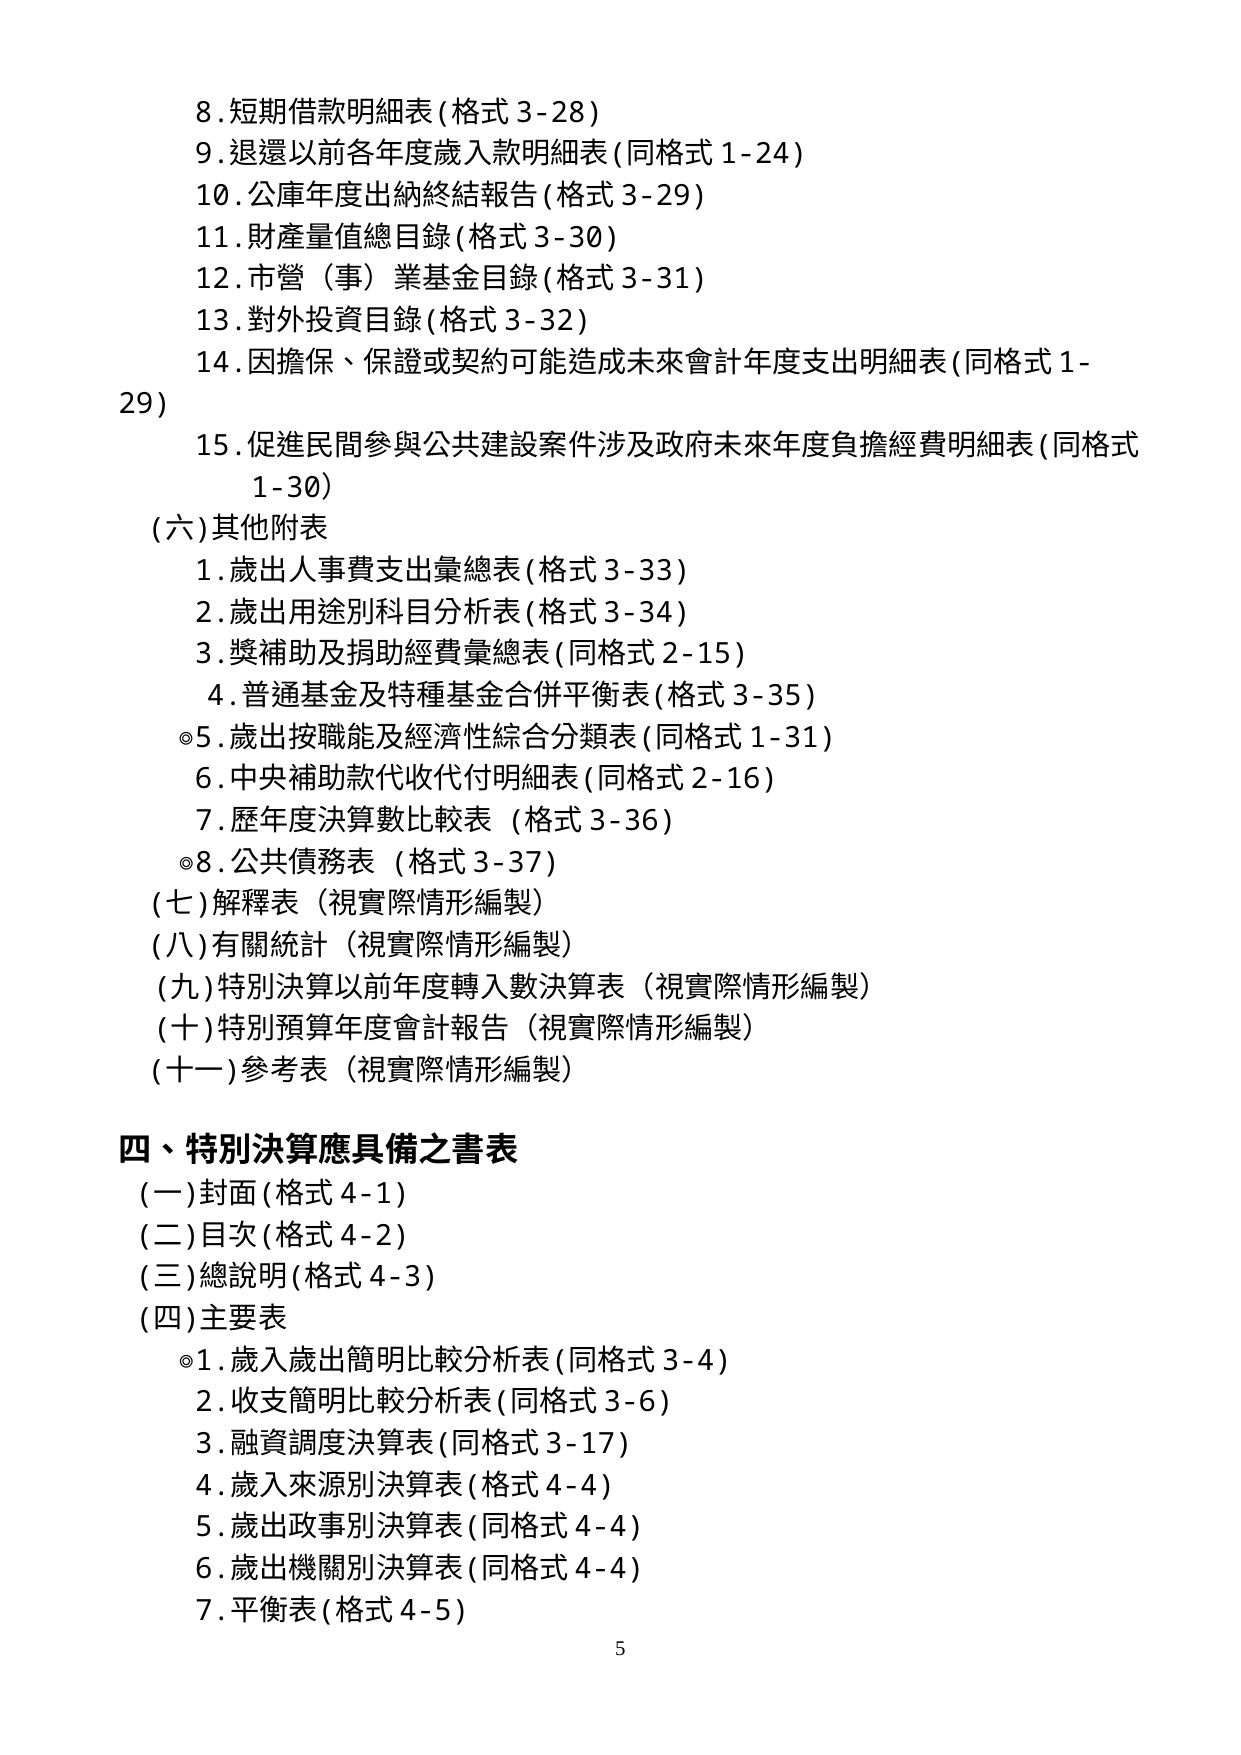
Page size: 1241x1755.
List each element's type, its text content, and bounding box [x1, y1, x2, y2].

text ◎(一)封面(格式4-1) [113, 1170, 1122, 1212]
text ◎(三)總說明(格式4-3) [113, 1253, 1122, 1295]
text ◎6.中央補助款代收代付明細表(同格式2-16) [118, 755, 1122, 797]
text (七)解釋表（視實際情形編製） [118, 880, 1122, 922]
text ◎2.收支簡明比較分析表(同格式3-6) [177, 1378, 1122, 1420]
text ◎1.歲入歲出簡明比較分析表(同格式3-4) [177, 1337, 1122, 1378]
text (八)有關統計（視實際情形編製） [118, 922, 1122, 964]
text ◎(四)主要表 [113, 1295, 1122, 1337]
text ◎11.財產量值總目錄(格式3-30) [118, 214, 1122, 255]
text ◎10.公庫年度出納終結報告(格式3-29) [118, 172, 1122, 214]
text ◎12.市營（事）業基金目錄(格式3-31) [118, 255, 1122, 297]
text ◎3.獎補助及捐助經費彙總表(同格式2-15) [177, 630, 1122, 672]
text ◎8.公共債務表 (格式3-37) [177, 839, 1122, 880]
text ◎5.歲出政事別決算表(同格式4-4) [177, 1503, 1122, 1545]
text (十)特別預算年度會計報告（視實際情形編製） [118, 1005, 1122, 1047]
text ◎15.促進民間參與公共建設案件涉及政府未來年度負擔經費明細表(同格式1-30） [177, 422, 1155, 505]
text ◎14.因擔保、保證或契約可能造成未來會計年度支出明細表(同格式1-29) [118, 339, 1122, 422]
text ◎5.歲出按職能及經濟性綜合分類表(同格式1-31) [118, 714, 1122, 755]
text ◎9.退還以前各年度歲入款明細表(同格式1-24) [118, 130, 1122, 172]
text ◎8.短期借款明細表(格式3-28) [118, 89, 1122, 130]
text ◎7.歷年度決算數比較表 (格式3-36) [177, 797, 1122, 839]
text (九)特別決算以前年度轉入數決算表（視實際情形編製） [118, 964, 1122, 1005]
text ◎7.平衡表(格式4-5) [177, 1587, 1122, 1628]
text 4.普通基金及特種基金合併平衡表(格式3-35) [157, 672, 1122, 714]
text ◎6.歲出機關別決算表(同格式4-4) [177, 1545, 1122, 1587]
text ◎13.對外投資目錄(格式3-32) [118, 297, 1122, 339]
text (十一)參考表（視實際情形編製） [118, 1047, 1122, 1089]
text ◎4.歲入來源別決算表(格式4-4) [177, 1462, 1122, 1503]
text 四、特別決算應具備之書表 [118, 1126, 1122, 1170]
text (六)其他附表 [118, 505, 1122, 547]
text ◎3.融資調度決算表(同格式3-17) [177, 1420, 1122, 1462]
text ◎1.歲出人事費支出彙總表(格式3-33) [177, 547, 1122, 589]
text ◎2.歲出用途別科目分析表(格式3-34) [177, 589, 1122, 630]
text ◎(二)目次(格式4-2) [113, 1212, 1122, 1253]
